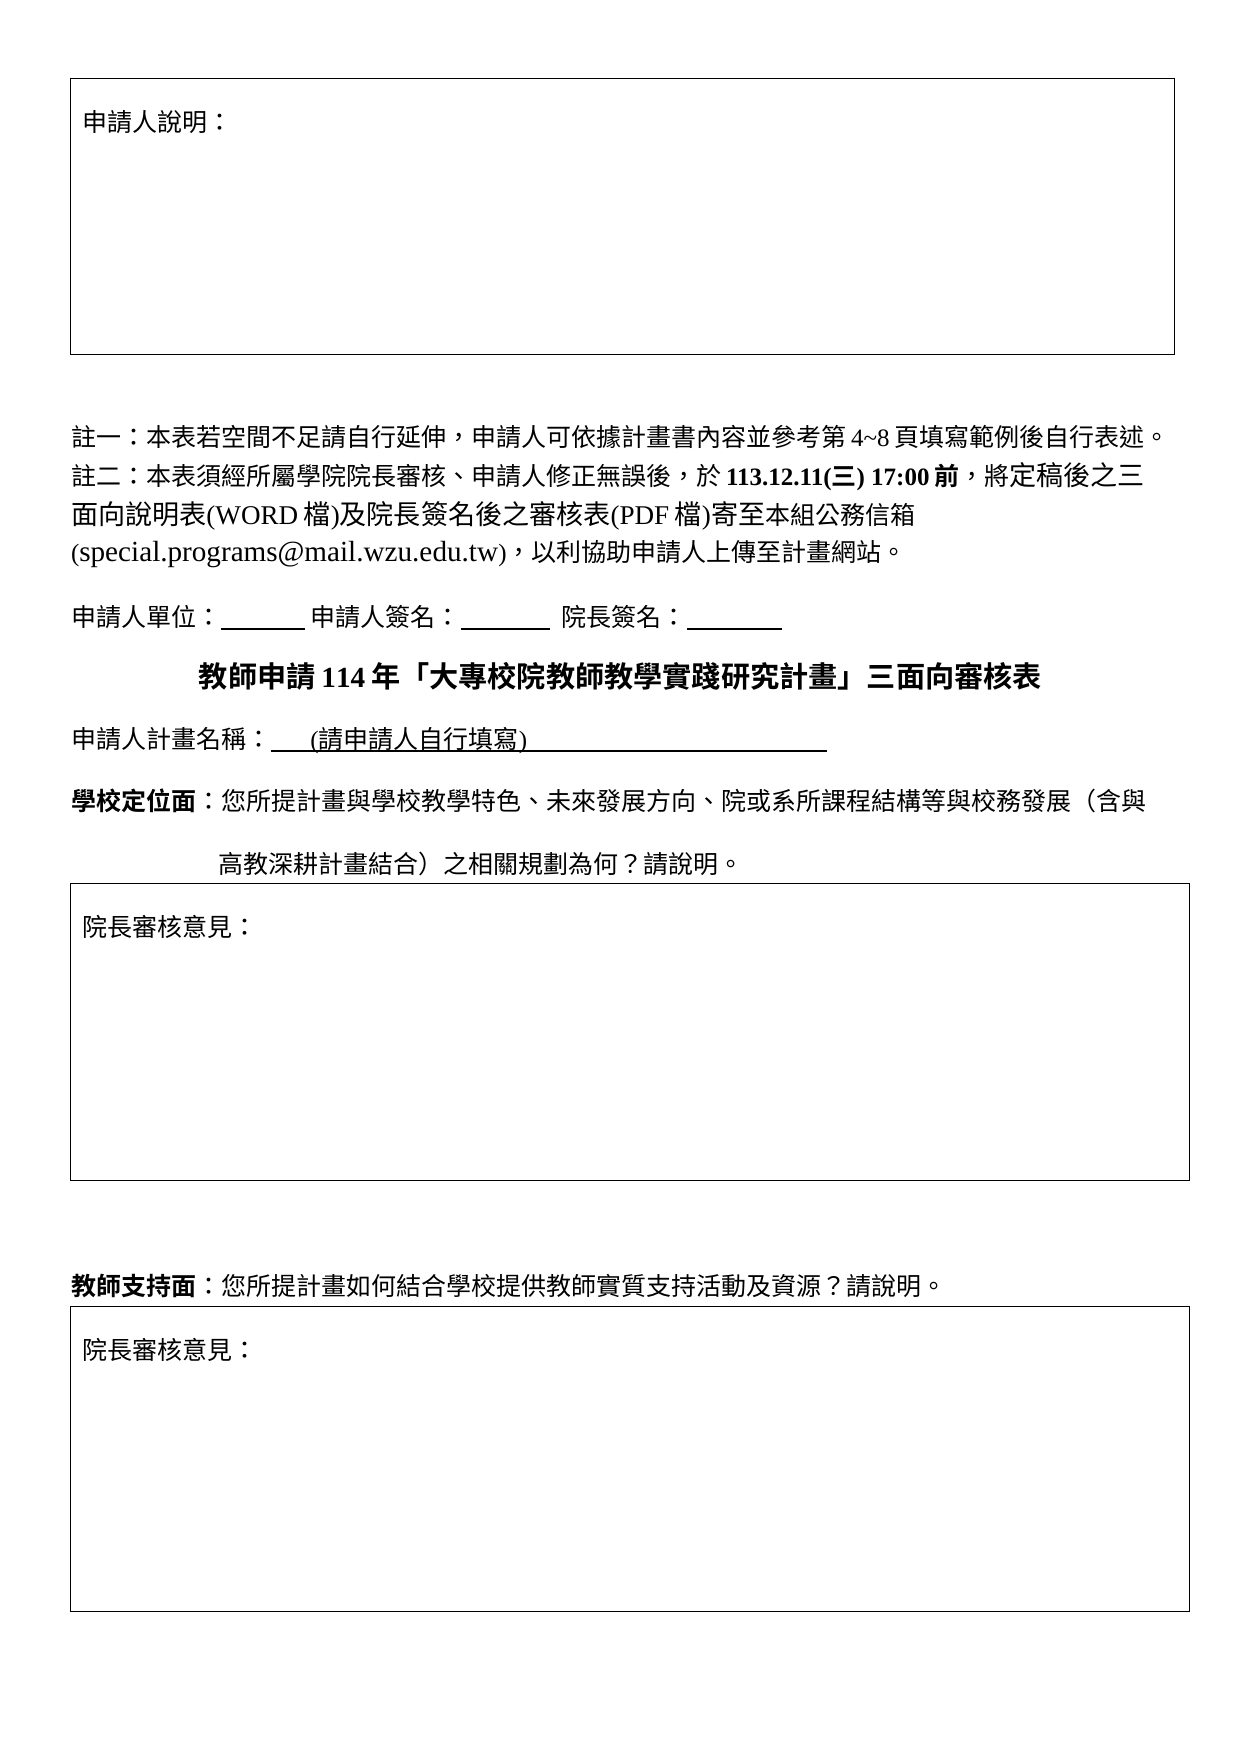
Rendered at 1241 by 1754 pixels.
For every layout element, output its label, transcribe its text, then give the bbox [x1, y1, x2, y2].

text 教師申請114年「大專校院教師教學實踐研究計畫」三面向審核表 [71, 633, 1169, 696]
table_header 院長審核意見： [71, 884, 1189, 1180]
text 註一：本表若空間不足請自行延伸，申請人可依據計畫書內容並參考第4~8頁填寫範例後自行表述。 [71, 417, 1169, 453]
table_header 申請人說明： [71, 79, 1174, 354]
text 申請人計畫名稱： (請申請人自行填寫) [71, 696, 1169, 758]
text 申請人單位： 申請人簽名： 院長簽名： [71, 597, 1169, 633]
table_header 院長審核意見： [71, 1307, 1189, 1611]
text 學校定位面：您所提計畫與學校教學特色、未來發展方向、院或系所課程結構等與校務發展（含與高教深耕計畫結合）之相關規劃為何？請說明。 [71, 758, 1169, 883]
text 教師支持面：您所提計畫如何結合學校提供教師實質支持活動及資源？請說明。 [71, 1243, 1169, 1306]
text 註二：本表須經所屬學院院長審核、申請人修正無誤後，於113.12.11(三) 17:00前，將定稿後之三面向說明表(WORD檔)及院長簽名後之審核表(PDF檔)寄至本組公務信箱(special.programs@mail.wzu.edu.tw)，以利協助申請人上傳至計畫網站。 [71, 453, 1169, 568]
